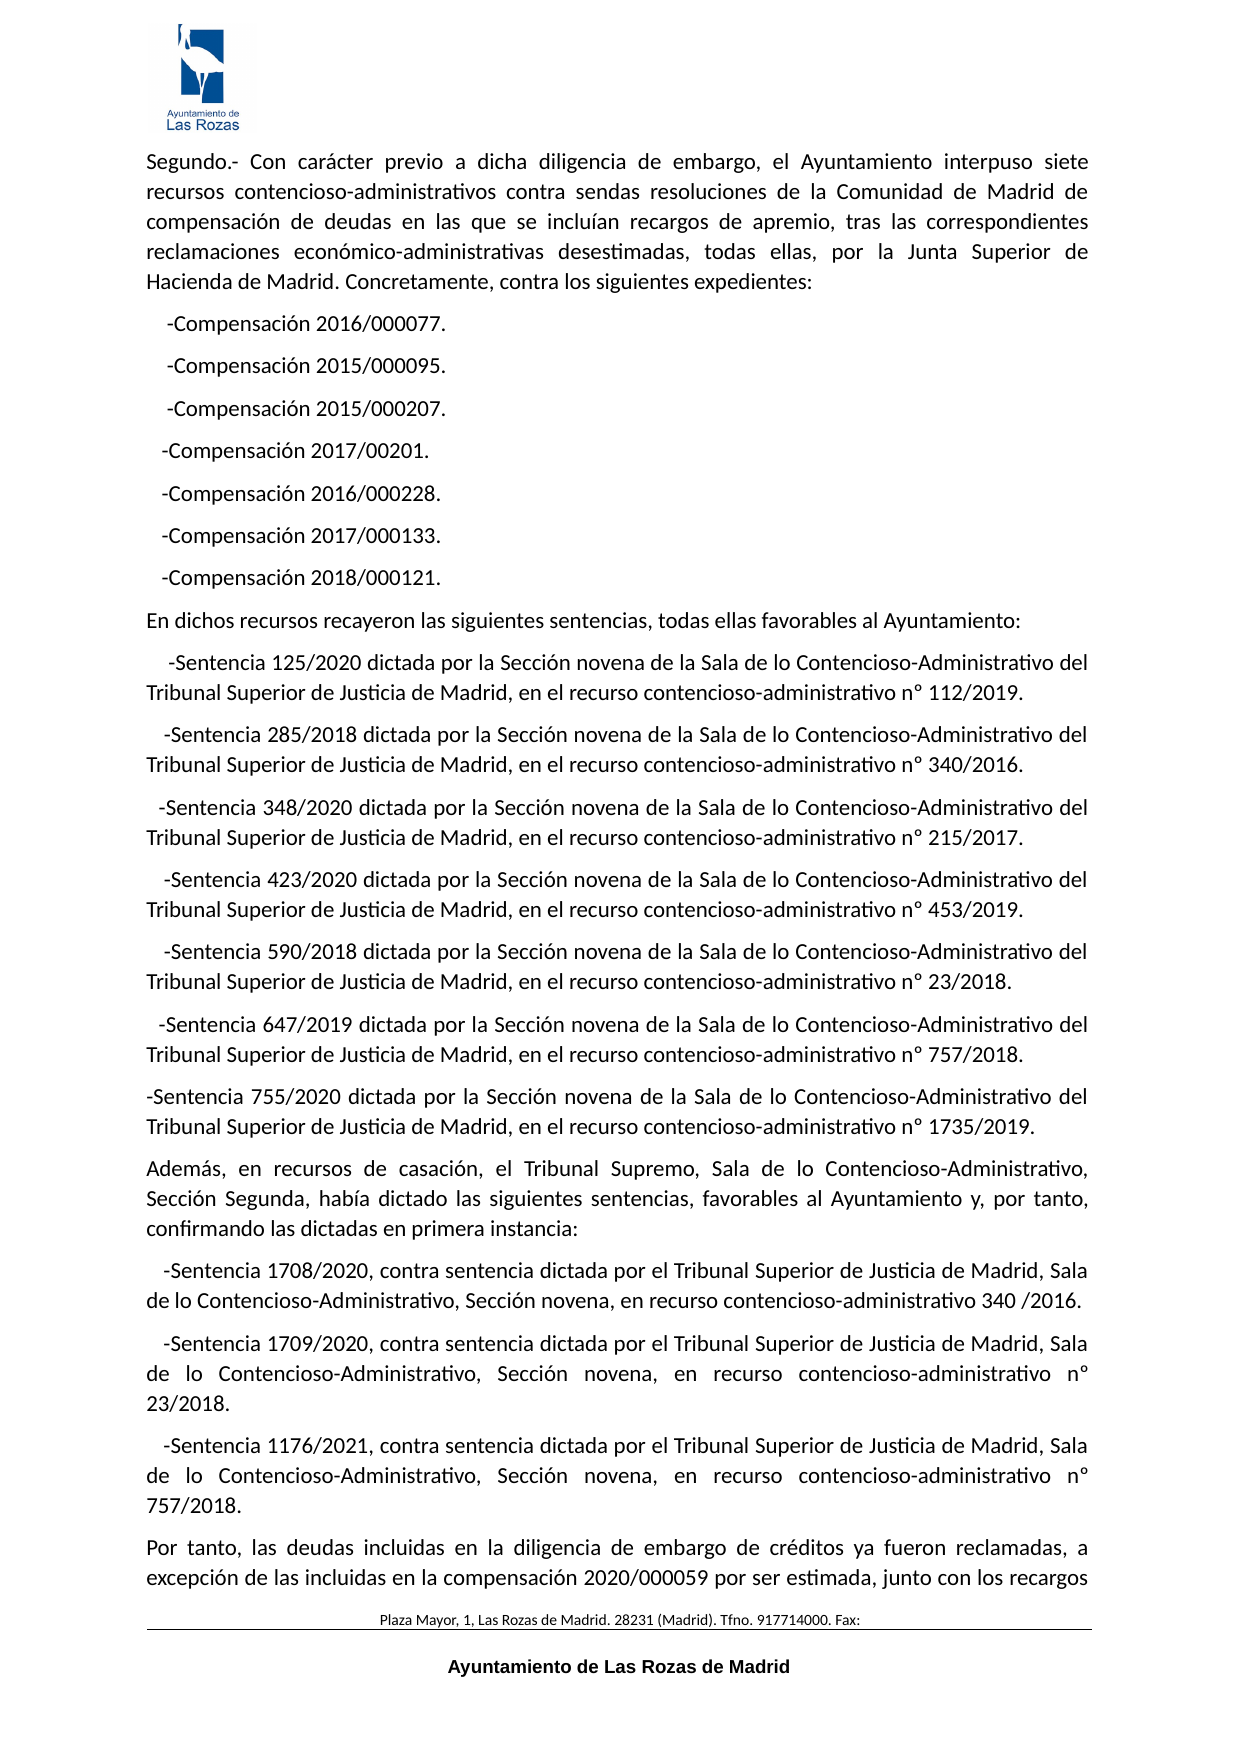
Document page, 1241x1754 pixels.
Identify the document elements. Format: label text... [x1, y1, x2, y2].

text -Sentencia 755/2020 dictada por la Sección novena de la Sala de lo Contencioso-Administrativo del Tribunal Superior de Justicia de Madrid, en el recurso contencioso-administrativo nº 1735/2019. [146, 1082, 1090, 1140]
text -Sentencia 1709/2020, contra sentencia dictada por el Tribunal Superior de Justicia de Madrid, Sala de lo Contencioso-Administrativo, Sección novena, en recurso contencioso-administrativo nº 23/2018. [146, 1329, 1090, 1417]
text Por tanto, las deudas incluidas en la diligencia de embargo de créditos ya fueron reclamadas, a excepción de las incluidas en la compensación 2020/000059 por ser estimada, junto con los recargos [146, 1533, 1090, 1591]
text -Sentencia 348/2020 dictada por la Sección novena de la Sala de lo Contencioso-Administrativo del Tribunal Superior de Justicia de Madrid, en el recurso contencioso-administrativo nº 215/2017. [146, 793, 1090, 851]
text -Compensación 2016/000077. [146, 309, 1090, 337]
text -Sentencia 285/2018 dictada por la Sección novena de la Sala de lo Contencioso-Administrativo del Tribunal Superior de Justicia de Madrid, en el recurso contencioso-administrativo nº 340/2016. [146, 721, 1090, 778]
text -Compensación 2017/00201. [146, 436, 1090, 464]
text -Sentencia 590/2018 dictada por la Sección novena de la Sala de lo Contencioso-Administrativo del Tribunal Superior de Justicia de Madrid, en el recurso contencioso-administrativo nº 23/2018. [146, 937, 1090, 995]
text En dichos recursos recayeron las siguientes sentencias, todas ellas favorables al Ayuntamiento: [146, 606, 1090, 634]
text -Sentencia 1176/2021, contra sentencia dictada por el Tribunal Superior de Justicia de Madrid, Sala de lo Contencioso-Administrativo, Sección novena, en recurso contencioso-administrativo nº 757/2018. [146, 1431, 1090, 1519]
text -Sentencia 125/2020 dictada por la Sección novena de la Sala de lo Contencioso-Administrativo del Tribunal Superior de Justicia de Madrid, en el recurso contencioso-administrativo nº 112/2019. [146, 648, 1090, 706]
text -Sentencia 647/2019 dictada por la Sección novena de la Sala de lo Contencioso-Administrativo del Tribunal Superior de Justicia de Madrid, en el recurso contencioso-administrativo nº 757/2018. [146, 1010, 1090, 1068]
text Además, en recursos de casación, el Tribunal Supremo, Sala de lo Contencioso-Administrativo, Sección Segunda, había dictado las siguientes sentencias, favorables al Ayuntamiento y, por tanto, confirmando las dictadas en primera instancia: [146, 1154, 1090, 1242]
text -Compensación 2017/000133. [146, 521, 1090, 549]
text -Compensación 2016/000228. [146, 479, 1090, 507]
text -Sentencia 1708/2020, contra sentencia dictada por el Tribunal Superior de Justicia de Madrid, Sala de lo Contencioso-Administrativo, Sección novena, en recurso contencioso-administrativo 340 /2016. [146, 1257, 1090, 1314]
text -Compensación 2015/000095. [146, 352, 1090, 379]
text -Compensación 2015/000207. [146, 394, 1090, 422]
text Segundo.- Con carácter previo a dicha diligencia de embargo, el Ayuntamiento interpuso siete recursos contencioso-administrativos contra sendas resoluciones de la Comunidad de Madrid de compensación de deudas en las que se incluían recargos de apremio, tras las correspondientes reclamaciones económico-administrativas desestimadas, todas ellas, por la Junta Superior de Hacienda de Madrid. Concretamente, contra los siguientes expedientes: [146, 147, 1090, 295]
text -Compensación 2018/000121. [146, 563, 1090, 592]
text -Sentencia 423/2020 dictada por la Sección novena de la Sala de lo Contencioso-Administrativo del Tribunal Superior de Justicia de Madrid, en el recurso contencioso-administrativo nº 453/2019. [146, 865, 1090, 923]
